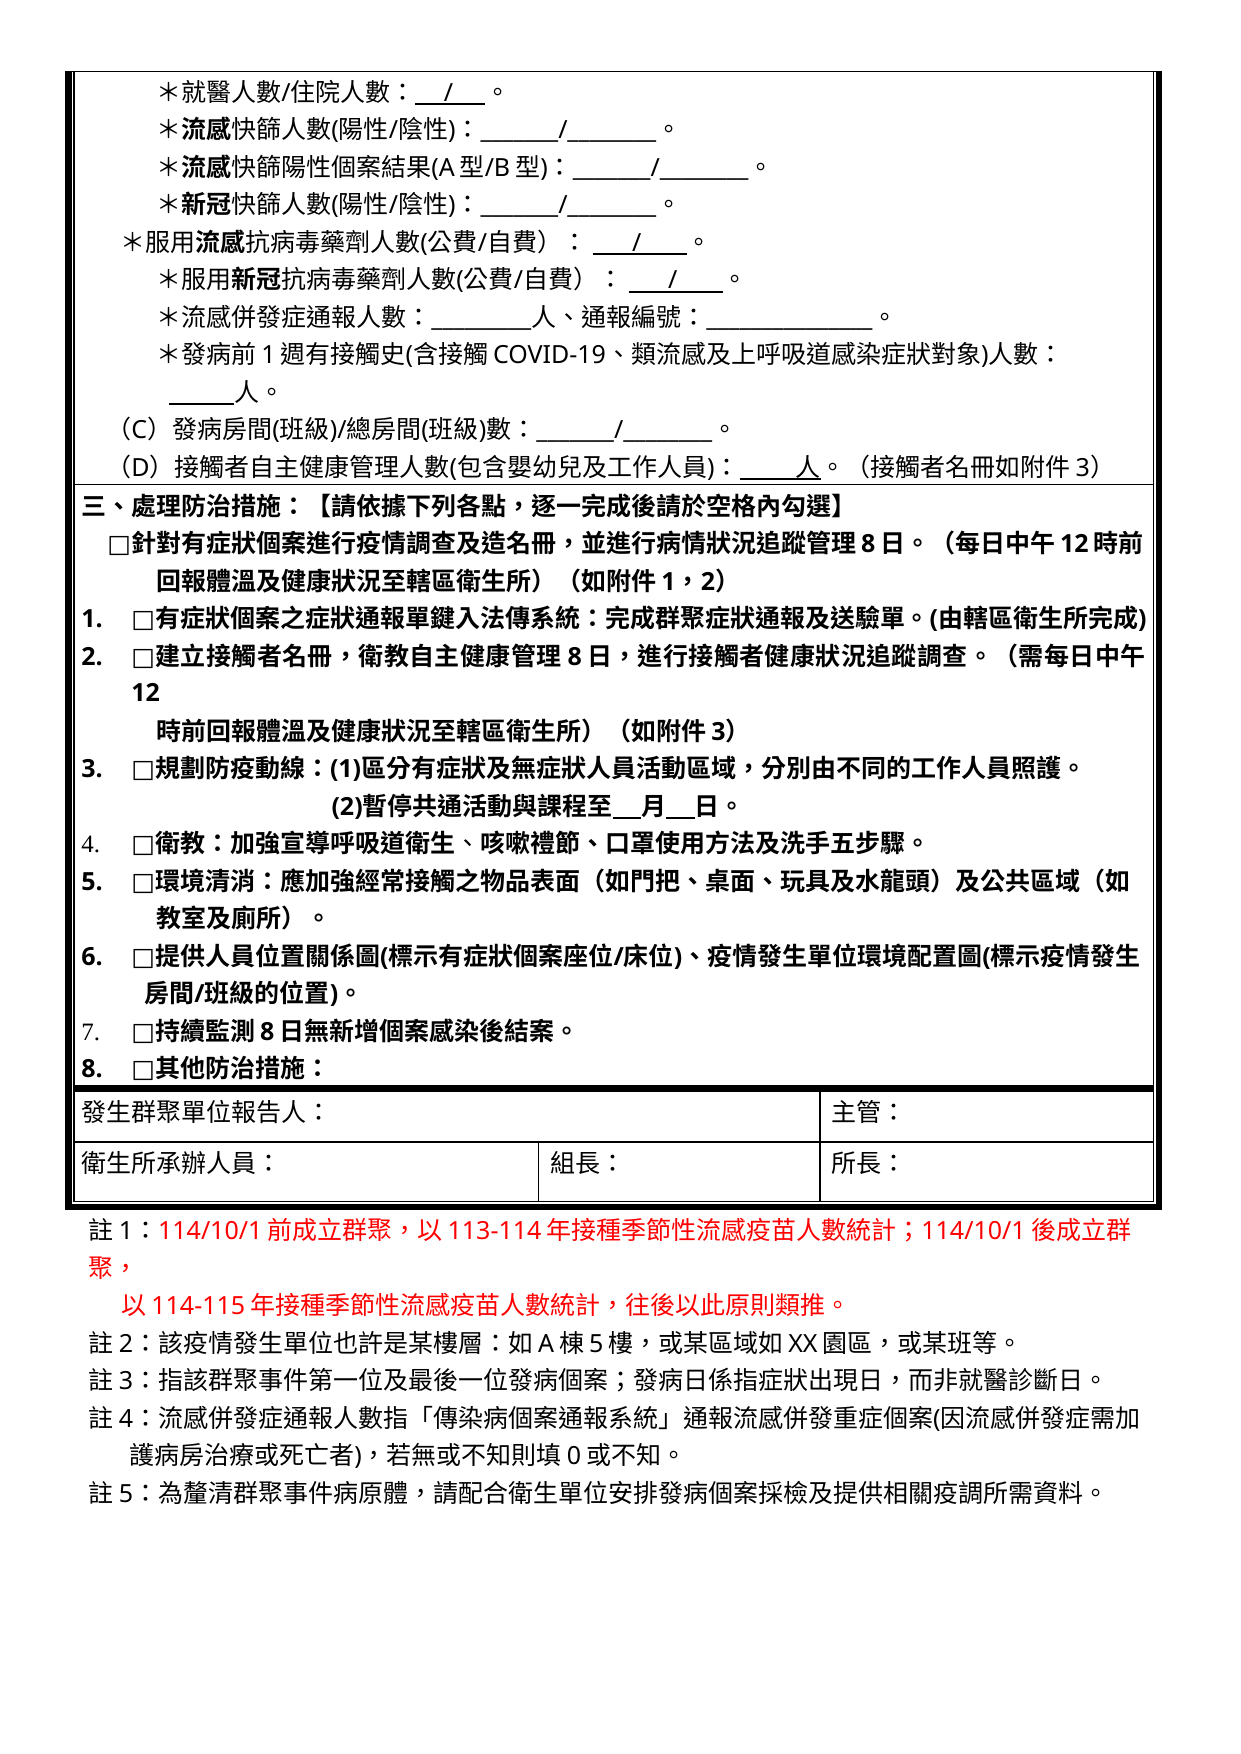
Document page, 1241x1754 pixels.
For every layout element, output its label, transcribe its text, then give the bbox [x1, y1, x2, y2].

table_cell 三、處理防治措施：【請依據下列各點，逐一完成後請於空格內勾選】 □針對有症狀個案進行疫情調查及造名冊，並進行病情狀況追蹤管理8日。（每日中午12時前 回報體溫及健康狀況至轄區衛生所）（如附件1，2） □有症狀個案之症狀通報單鍵入法傳系統：完成群聚症狀通報及送驗單。(由轄區衛生所完成) □建立接觸者名冊，衛教自主健康管理8日，進行接觸者健康狀況追蹤調查。（需每日中午12 時前回報體溫及健康狀況至轄區衛生所）（如附件3） □規劃防疫動線：(1)區分有症狀及無症狀人員活動區域，分別由不同的工作人員照護。 (2)暫停共通活動與課程至 月 日。 □衛教：加強宣導呼吸道衛生、咳嗽禮節、口罩使用方法及洗手五步驟。 □環境清消：應加強經常接觸之物品表面（如門把、桌面、玩具及水龍頭）及公共區域（如 教室及廁所）。 □提供人員位置關係圖(標示有症狀個案座位/床位)、疫情發生單位環境配置圖(標示疫情發生 房間/班級的位置)。 □持續監測8日無新增個案感染後結案。 □其他防治措施： [75, 485, 1153, 1085]
table_cell 所長： [821, 1143, 1153, 1201]
table_cell 主管： [821, 1092, 1153, 1141]
text 以114-115年接種季節性流感疫苗人數統計，往後以此原則類推。 [89, 1285, 1152, 1323]
text 註1：114/10/1前成立群聚，以113-114年接種季節性流感疫苗人數統計；114/10/1後成立群聚， [89, 1210, 1152, 1285]
table_cell 組長： [539, 1143, 819, 1201]
text 護病房治療或死亡者)，若無或不知則填0或不知。 [103, 1435, 1152, 1473]
table_cell 衛生所承辦人員： [75, 1143, 538, 1201]
table_cell ＊就醫人數/住院人數： / 。 ＊流感快篩人數(陽性/陰性)：_______/________。 ＊流感快篩陽性個案結果(A型/B型)：_______/________。 ＊新冠快篩人數(陽性/陰性)：_______/________。 ＊服用流感抗病毒藥劑人數(公費/自費）： / 。 ＊服用新冠抗病毒藥劑人數(公費/自費）： / 。 ＊流感併發症通報人數：_________人、通報編號：_______________。 ＊發病前1週有接觸史(含接觸COVID-19、類流感及上呼吸道感染症狀對象)人數： 人。 （C）發病房間(班級)/總房間(班級)數：_______/________。 （D）接觸者自主健康管理人數(包含嬰幼兒及工作人員)： 人。（接觸者名冊如附件3） [75, 72, 1153, 484]
text 註3：指該群聚事件第一位及最後一位發病個案；發病日係指症狀出現日，而非就醫診斷日。 [89, 1360, 1152, 1398]
table_cell 發生群聚單位報告人： [75, 1092, 819, 1141]
text 註2：該疫情發生單位也許是某樓層：如A棟5樓，或某區域如XX園區，或某班等。 [89, 1323, 1152, 1360]
text 註5：為釐清群聚事件病原體，請配合衛生單位安排發病個案採檢及提供相關疫調所需資料。 [89, 1473, 1152, 1510]
text 註4：流感併發症通報人數指「傳染病個案通報系統」通報流感併發重症個案(因流感併發症需加 [89, 1398, 1152, 1435]
